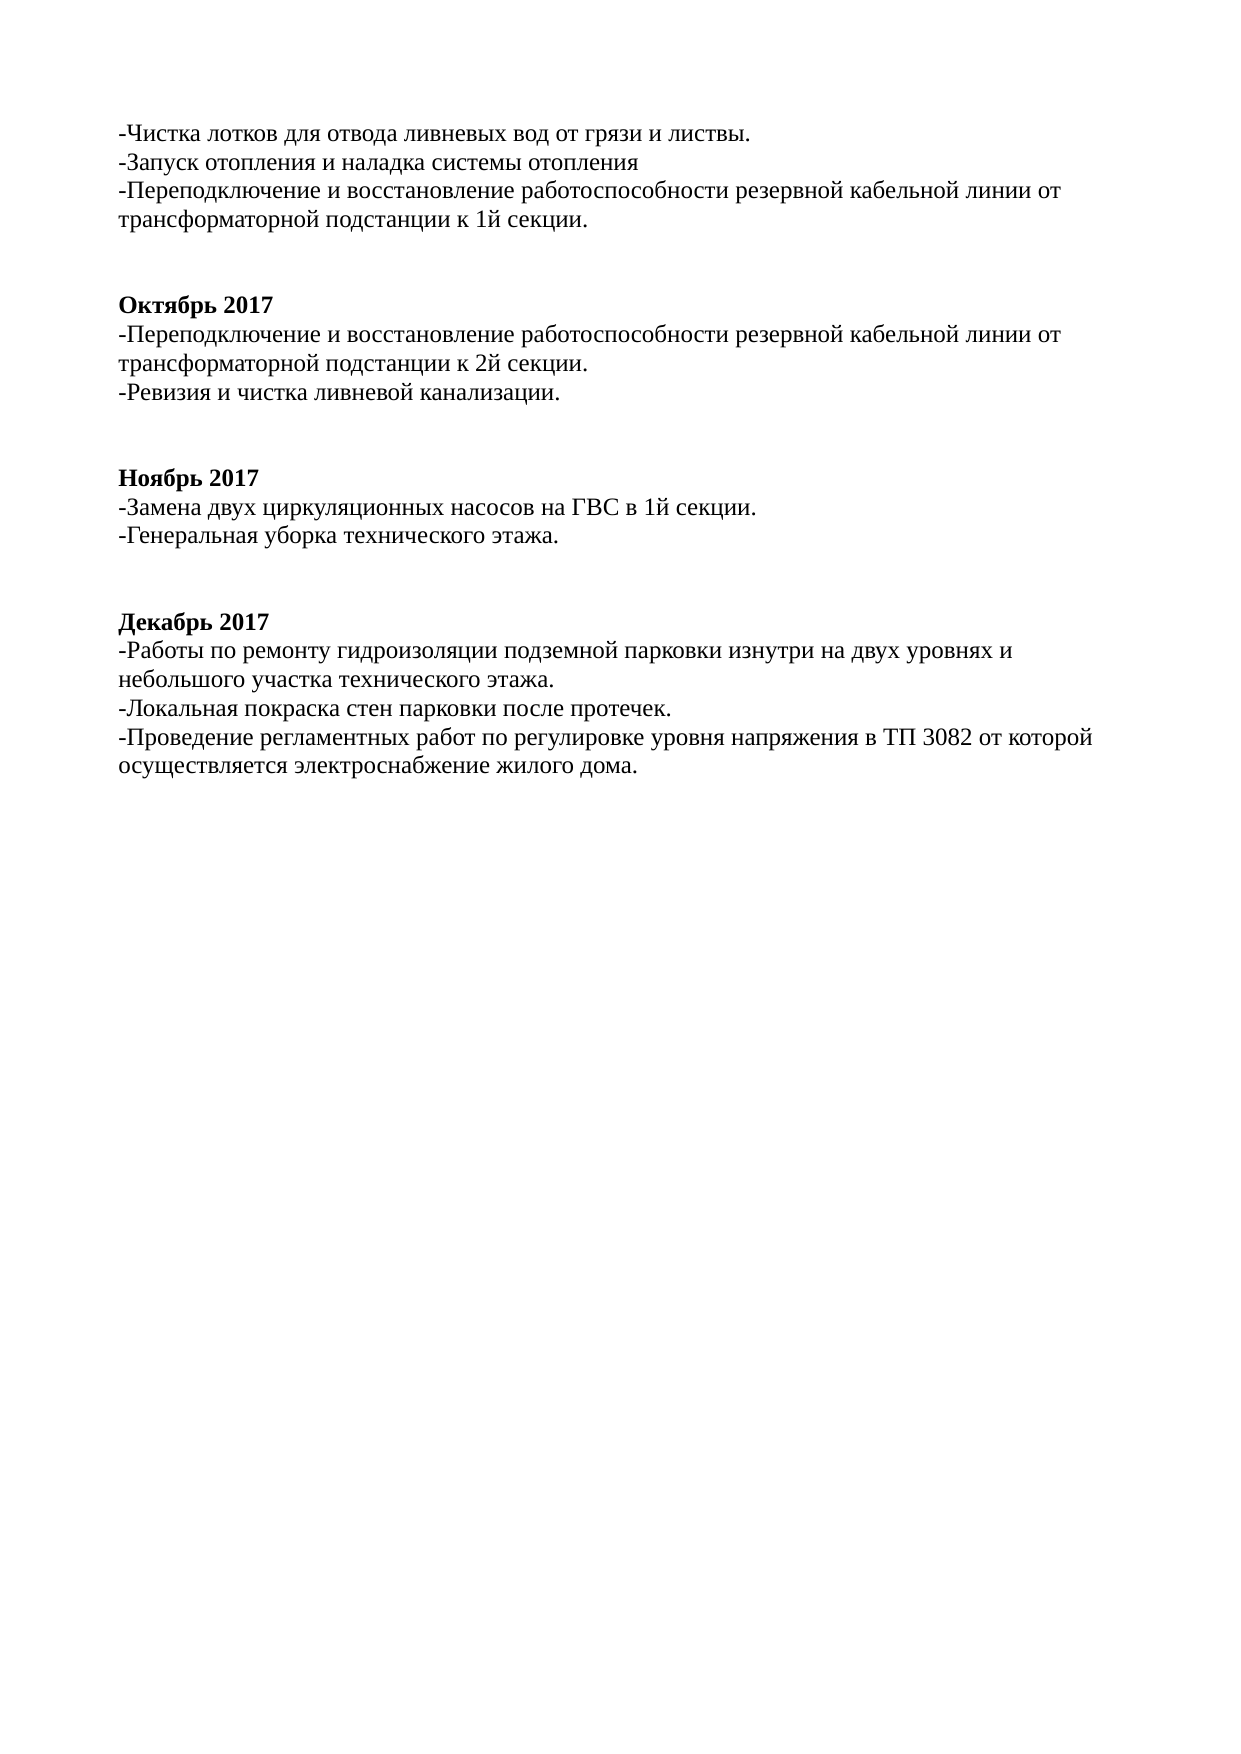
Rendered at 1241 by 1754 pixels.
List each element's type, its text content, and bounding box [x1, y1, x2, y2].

text -Генеральная уборка технического этажа. [118, 521, 1122, 549]
text -Запуск отопления и наладка системы отопления [118, 147, 1122, 176]
text -Работы по ремонту гидроизоляции подземной парковки изнутри на двух уровнях и небольшого участка технического этажа. [118, 636, 1122, 693]
text -Проведение регламентных работ по регулировке уровня напряжения в ТП 3082 от которой осуществляется электроснабжение жилого дома. [118, 722, 1122, 779]
text Декабрь 2017 [118, 607, 1122, 636]
text -Замена двух циркуляционных насосов на ГВС в 1й секции. [118, 492, 1122, 521]
text Ноябрь 2017 [118, 463, 1122, 492]
text -Ревизия и чистка ливневой канализации. [118, 377, 1122, 406]
text -Чистка лотков для отвода ливневых вод от грязи и листвы. [118, 118, 1122, 147]
text -Локальная покраска стен парковки после протечек. [118, 693, 1122, 722]
text -Переподключение и восстановление работоспособности резервной кабельной линии от трансформаторной подстанции к 1й секции. [118, 176, 1122, 233]
text -Переподключение и восстановление работоспособности резервной кабельной линии от трансформаторной подстанции к 2й секции. [118, 319, 1122, 377]
text Октябрь 2017 [118, 291, 1122, 319]
